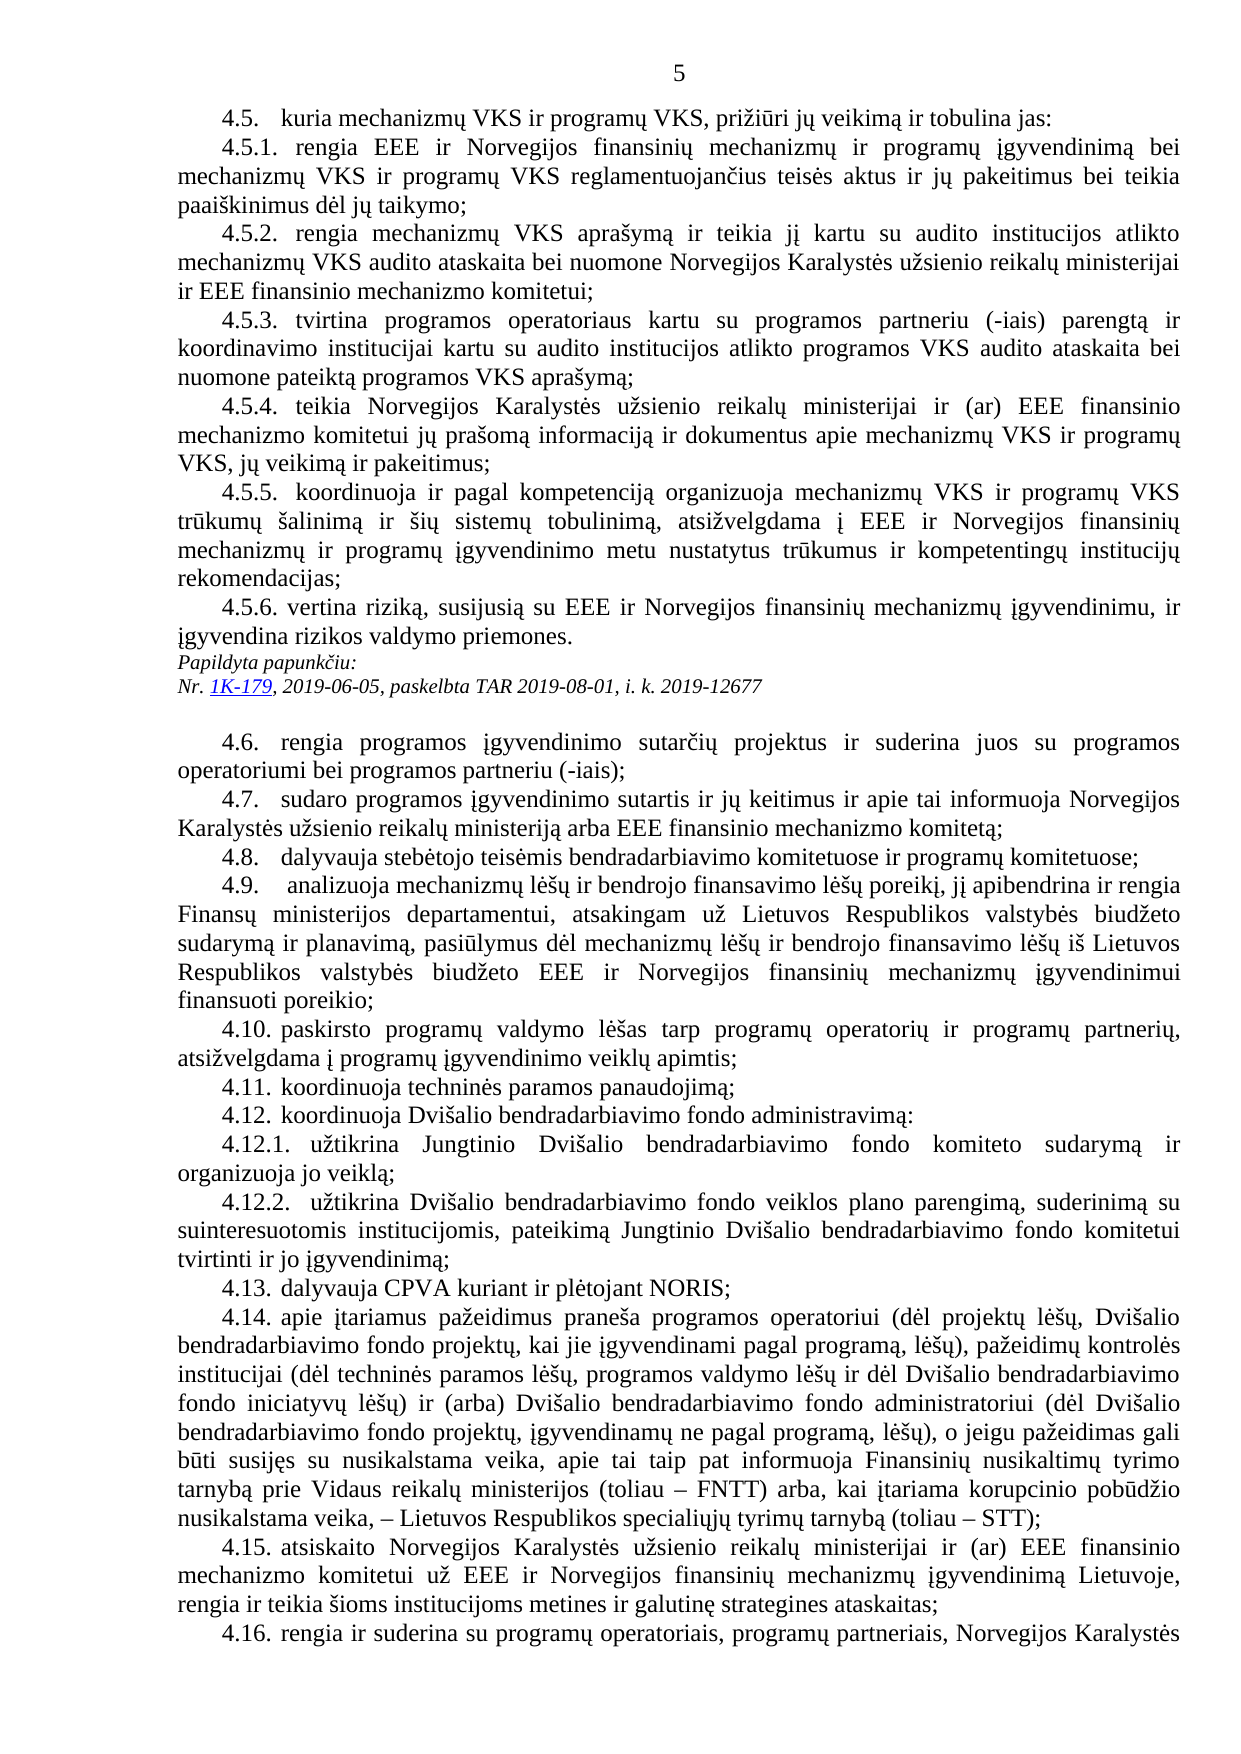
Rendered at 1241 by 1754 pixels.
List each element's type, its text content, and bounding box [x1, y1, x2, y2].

text 4.5.2. rengia mechanizmų VKS aprašymą ir teikia jį kartu su audito institucijos atlikto mechanizmų VKS audito ataskaita bei nuomone Norvegijos Karalystės užsienio reikalų ministerijai ir EEE finansinio mechanizmo komitetui; [177, 218, 1181, 305]
text 4.5.1. rengia EEE ir Norvegijos finansinių mechanizmų ir programų įgyvendinimą bei mechanizmų VKS ir programų VKS reglamentuojančius teisės aktus ir jų pakeitimus bei teikia paaiškinimus dėl jų taikymo; [177, 132, 1181, 218]
text Nr. 1K-179, 2019-06-05, paskelbta TAR 2019-08-01, i. k. 2019-12677 [177, 674, 1181, 698]
text 4.5.6. vertina riziką, susijusią su EEE ir Norvegijos finansinių mechanizmų įgyvendinimu, ir įgyvendina rizikos valdymo priemones. [177, 592, 1181, 650]
text 4.5.4. teikia Norvegijos Karalystės užsienio reikalų ministerijai ir (ar) EEE finansinio mechanizmo komitetui jų prašomą informaciją ir dokumentus apie mechanizmų VKS ir programų VKS, jų veikimą ir pakeitimus; [177, 391, 1181, 477]
text 4.12.2. užtikrina Dvišalio bendradarbiavimo fondo veiklos plano parengimą, suderinimą su suinteresuotomis institucijomis, pateikimą Jungtinio Dvišalio bendradarbiavimo fondo komitetui tvirtinti ir jo įgyvendinimą; [177, 1187, 1181, 1273]
text 4.12. koordinuoja Dvišalio bendradarbiavimo fondo administravimą: [177, 1100, 1181, 1129]
text 4.9. analizuoja mechanizmų lėšų ir bendrojo finansavimo lėšų poreikį, jį apibendrina ir rengia Finansų ministerijos departamentui, atsakingam už Lietuvos Respublikos valstybės biudžeto sudarymą ir planavimą, pasiūlymus dėl mechanizmų lėšų ir bendrojo finansavimo lėšų iš Lietuvos Respublikos valstybės biudžeto EEE ir Norvegijos finansinių mechanizmų įgyvendinimui finansuoti poreikio; [177, 870, 1181, 1014]
text 4.11. koordinuoja techninės paramos panaudojimą; [177, 1072, 1181, 1100]
text 4.8. dalyvauja stebėtojo teisėmis bendradarbiavimo komitetuose ir programų komitetuose; [177, 842, 1181, 870]
text 4.7. sudaro programos įgyvendinimo sutartis ir jų keitimus ir apie tai informuoja Norvegijos Karalystės užsienio reikalų ministeriją arba EEE finansinio mechanizmo komitetą; [177, 784, 1181, 842]
text 4.16. rengia ir suderina su programų operatoriais, programų partneriais, Norvegijos Karalystės [177, 1618, 1181, 1647]
text 4.6. rengia programos įgyvendinimo sutarčių projektus ir suderina juos su programos operatoriumi bei programos partneriu (-iais); [177, 727, 1181, 784]
text 4.14. apie įtariamus pažeidimus praneša programos operatoriui (dėl projektų lėšų, Dvišalio bendradarbiavimo fondo projektų, kai jie įgyvendinami pagal programą, lėšų), pažeidimų kontrolės institucijai (dėl techninės paramos lėšų, programos valdymo lėšų ir dėl Dvišalio bendradarbiavimo fondo iniciatyvų lėšų) ir (arba) Dvišalio bendradarbiavimo fondo administratoriui (dėl Dvišalio bendradarbiavimo fondo projektų, įgyvendinamų ne pagal programą, lėšų), o jeigu pažeidimas gali būti susijęs su nusikalstama veika, apie tai taip pat informuoja Finansinių nusikaltimų tyrimo tarnybą prie Vidaus reikalų ministerijos (toliau – FNTT) arba, kai įtariama korupcinio pobūdžio nusikalstama veika, – Lietuvos Respublikos specialiųjų tyrimų tarnybą (toliau – STT); [177, 1302, 1181, 1532]
text 4.5. kuria mechanizmų VKS ir programų VKS, prižiūri jų veikimą ir tobulina jas: [177, 103, 1181, 132]
text Papildyta papunkčiu: [177, 650, 1181, 674]
text 4.5.5. koordinuoja ir pagal kompetenciją organizuoja mechanizmų VKS ir programų VKS trūkumų šalinimą ir šių sistemų tobulinimą, atsižvelgdama į EEE ir Norvegijos finansinių mechanizmų ir programų įgyvendinimo metu nustatytus trūkumus ir kompetentingų institucijų rekomendacijas; [177, 477, 1181, 592]
text 4.5.3. tvirtina programos operatoriaus kartu su programos partneriu (-iais) parengtą ir koordinavimo institucijai kartu su audito institucijos atlikto programos VKS audito ataskaita bei nuomone pateiktą programos VKS aprašymą; [177, 305, 1181, 391]
text 4.15. atsiskaito Norvegijos Karalystės užsienio reikalų ministerijai ir (ar) EEE finansinio mechanizmo komitetui už EEE ir Norvegijos finansinių mechanizmų įgyvendinimą Lietuvoje, rengia ir teikia šioms institucijoms metines ir galutinę strategines ataskaitas; [177, 1532, 1181, 1618]
text 4.10. paskirsto programų valdymo lėšas tarp programų operatorių ir programų partnerių, atsižvelgdama į programų įgyvendinimo veiklų apimtis; [177, 1014, 1181, 1072]
text 4.12.1. užtikrina Jungtinio Dvišalio bendradarbiavimo fondo komiteto sudarymą ir organizuoja jo veiklą; [177, 1129, 1181, 1187]
text 4.13. dalyvauja CPVA kuriant ir plėtojant NORIS; [177, 1273, 1181, 1302]
